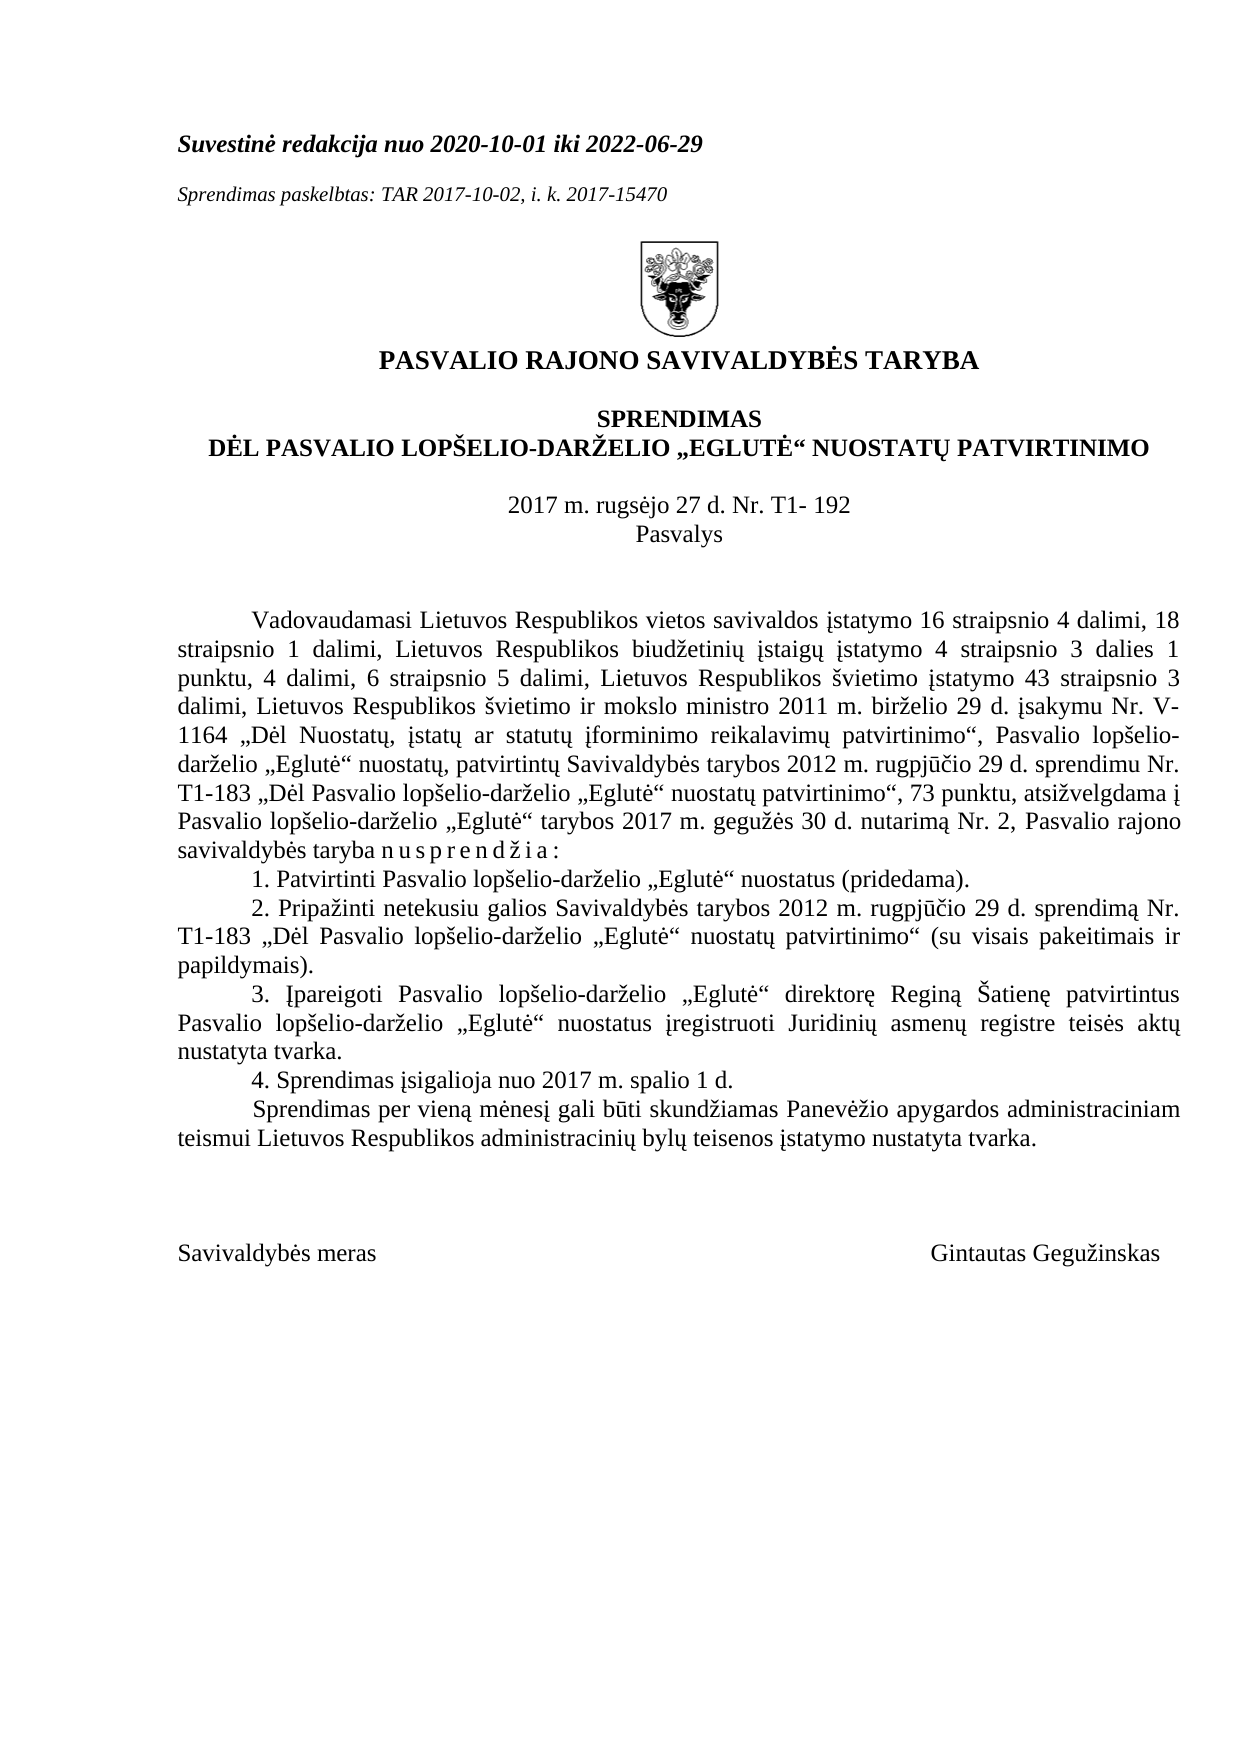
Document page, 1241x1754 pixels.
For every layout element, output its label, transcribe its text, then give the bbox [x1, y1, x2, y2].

text 2. Pripažinti netekusiu galios Savivaldybės tarybos 2012 m. rugpjūčio 29 d. sprendimą Nr. T1-183 „Dėl Pasvalio lopšelio-darželio „Eglutė“ nuostatų patvirtinimo“ (su visais pakeitimais ir papildymais). [177, 893, 1181, 979]
text 1. Patvirtinti Pasvalio lopšelio-darželio „Eglutė“ nuostatus (pridedama). [177, 864, 1181, 893]
text Sprendimas paskelbtas: TAR 2017-10-02, i. k. 2017-15470 [177, 182, 1181, 206]
text Sprendimas per vieną mėnesį gali būti skundžiamas Panevėžio apygardos administraciniam teismui Lietuvos Respublikos administracinių bylų teisenos įstatymo nustatyta tvarka. [177, 1094, 1181, 1151]
text Savivaldybės meras Gintautas Gegužinskas [177, 1238, 1181, 1266]
text Sprendimas [177, 404, 1181, 433]
text Dėl PASVALIO LOPŠELIO-DARŽELIO „EGLUTĖ“ NUOSTATŲ PATVIRTINIMO [177, 433, 1181, 461]
text Suvestinė redakcija nuo 2020-10-01 iki 2022-06-29 [177, 129, 1181, 158]
text 3. Įpareigoti Pasvalio lopšelio-darželio „Eglutė“ direktorę Reginą Šatienę patvirtintus Pasvalio lopšelio-darželio „Eglutė“ nuostatus įregistruoti Juridinių asmenų registre teisės aktų nustatyta tvarka. [177, 979, 1181, 1065]
text 4. Sprendimas įsigalioja nuo 2017 m. spalio 1 d. [177, 1065, 1181, 1094]
text Vadovaudamasi Lietuvos Respublikos vietos savivaldos įstatymo 16 straipsnio 4 dalimi, 18 straipsnio 1 dalimi, Lietuvos Respublikos biudžetinių įstaigų įstatymo 4 straipsnio 3 dalies 1 punktu, 4 dalimi, 6 straipsnio 5 dalimi, Lietuvos Respublikos švietimo įstatymo 43 straipsnio 3 dalimi, Lietuvos Respublikos švietimo ir mokslo ministro 2011 m. birželio 29 d. įsakymu Nr. V-1164 „Dėl Nuostatų, įstatų ar statutų įforminimo reikalavimų patvirtinimo“, Pasvalio lopšelio-darželio „Eglutė“ nuostatų, patvirtintų Savivaldybės tarybos 2012 m. rugpjūčio 29 d. sprendimu Nr. T1-183 „Dėl Pasvalio lopšelio-darželio „Eglutė“ nuostatų patvirtinimo“, 73 punktu, atsižvelgdama į Pasvalio lopšelio-darželio „Eglutė“ tarybos 2017 m. gegužės 30 d. nutarimą Nr. 2, Pasvalio rajono savivaldybės taryba nusprendžia: [177, 605, 1181, 864]
text 2017 m. rugsėjo 27 d. Nr. T1- 192 [177, 490, 1181, 519]
text Pasvalys [177, 519, 1181, 548]
text Pasvalio rajono savivaldybės taryba [177, 344, 1181, 375]
